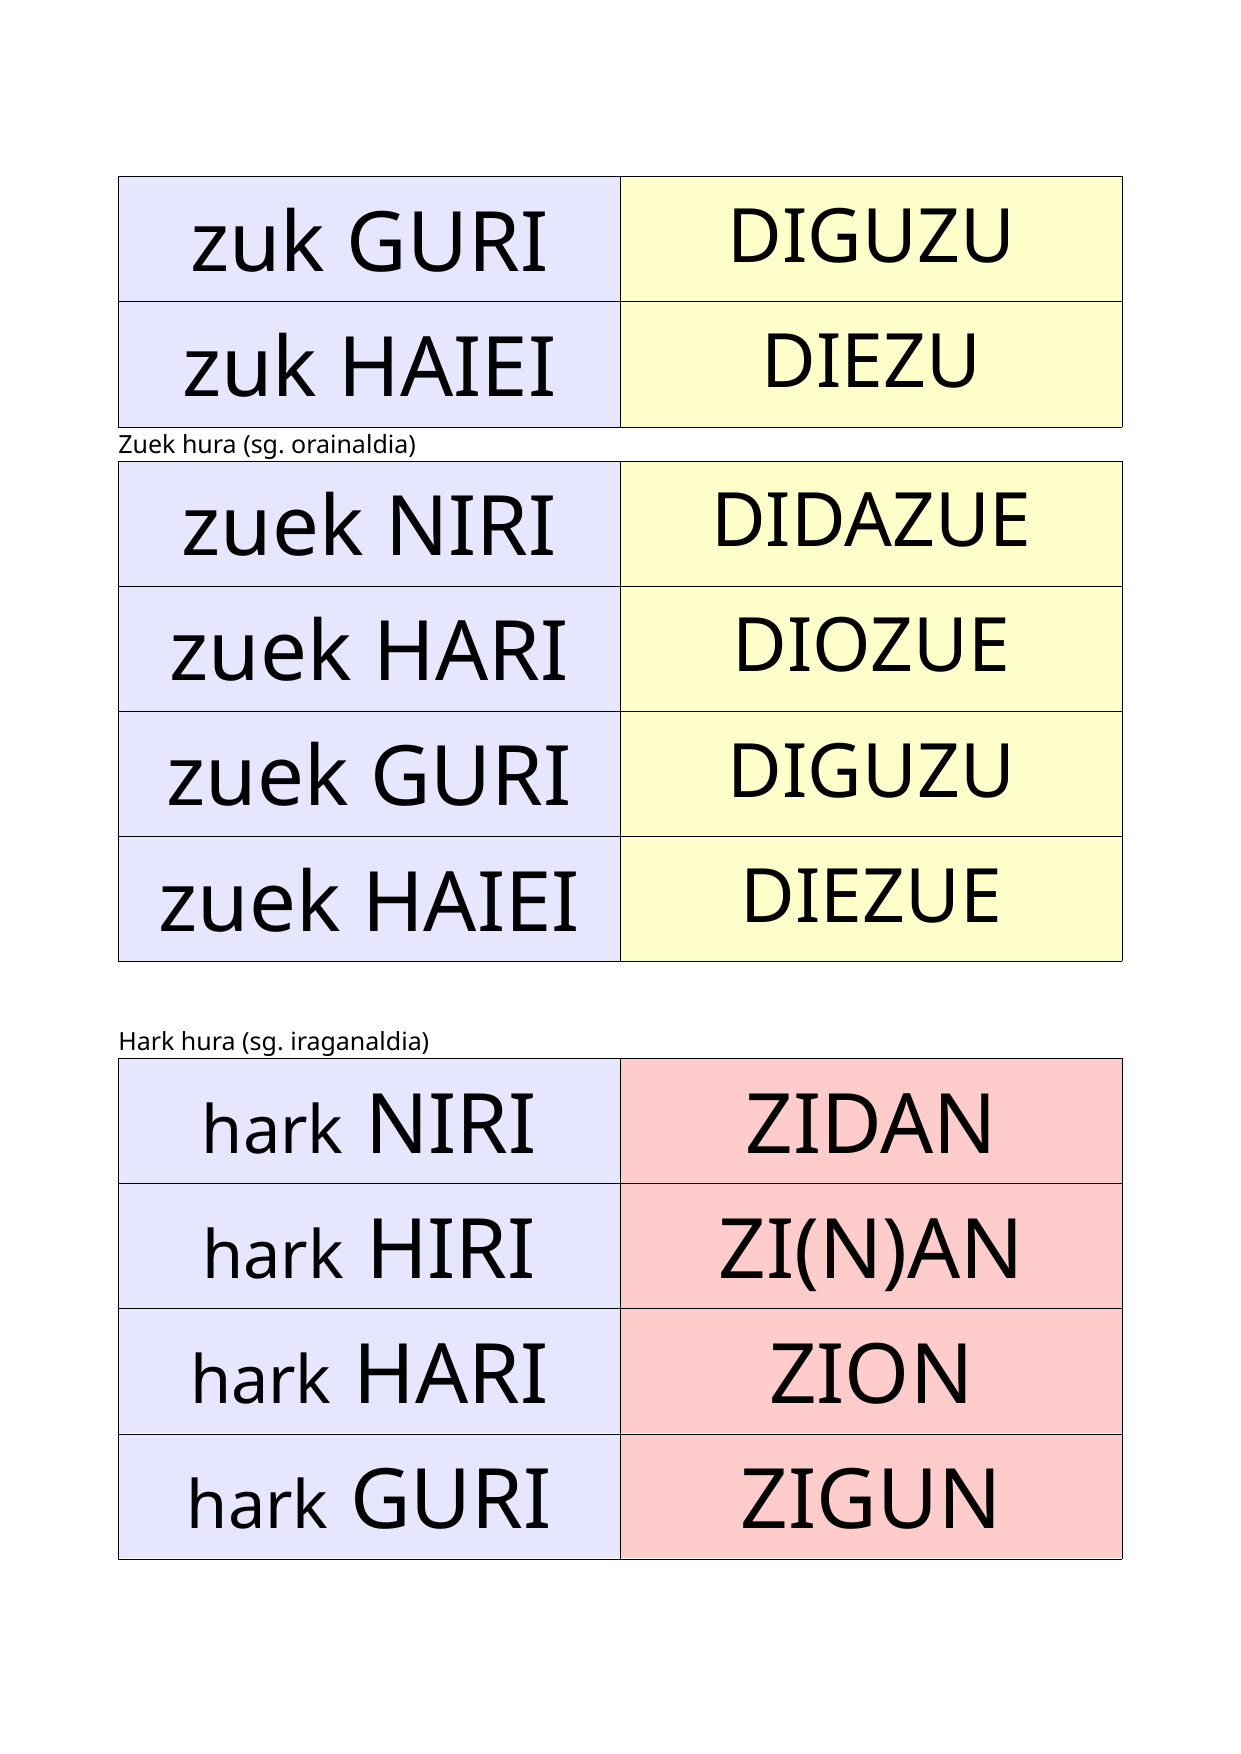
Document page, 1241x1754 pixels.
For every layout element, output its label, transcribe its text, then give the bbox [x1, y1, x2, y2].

table_cell DIEZUE [621, 837, 1122, 961]
table_header DIDAZUE [621, 462, 1122, 586]
table_cell DIGUZU [621, 712, 1122, 836]
table_cell DIOZUE [621, 587, 1122, 711]
table_cell ZI(N)AN [621, 1184, 1122, 1308]
table_cell hark HARI [119, 1309, 620, 1433]
table_header ZIDAN [621, 1059, 1122, 1183]
table_cell DIGUZU [621, 177, 1122, 301]
text Zuek hura (sg. orainaldia) [118, 428, 1122, 461]
table_cell zuek HAIEI [119, 837, 620, 961]
table_cell hark HIRI [119, 1184, 620, 1308]
table_cell zuk GURI [119, 177, 620, 301]
table_cell ZION [621, 1309, 1122, 1433]
table_cell ZIGUN [621, 1435, 1122, 1558]
table_cell zuek GURI [119, 712, 620, 836]
table_cell zuk HAIEI [119, 302, 620, 427]
table_cell hark GURI [119, 1435, 620, 1558]
text Hark hura (sg. iraganaldia) [118, 1024, 1122, 1058]
table_cell DIEZU [621, 302, 1122, 427]
table_cell zuek HARI [119, 587, 620, 711]
table_header zuek NIRI [119, 462, 620, 586]
table_header hark NIRI [119, 1059, 620, 1183]
